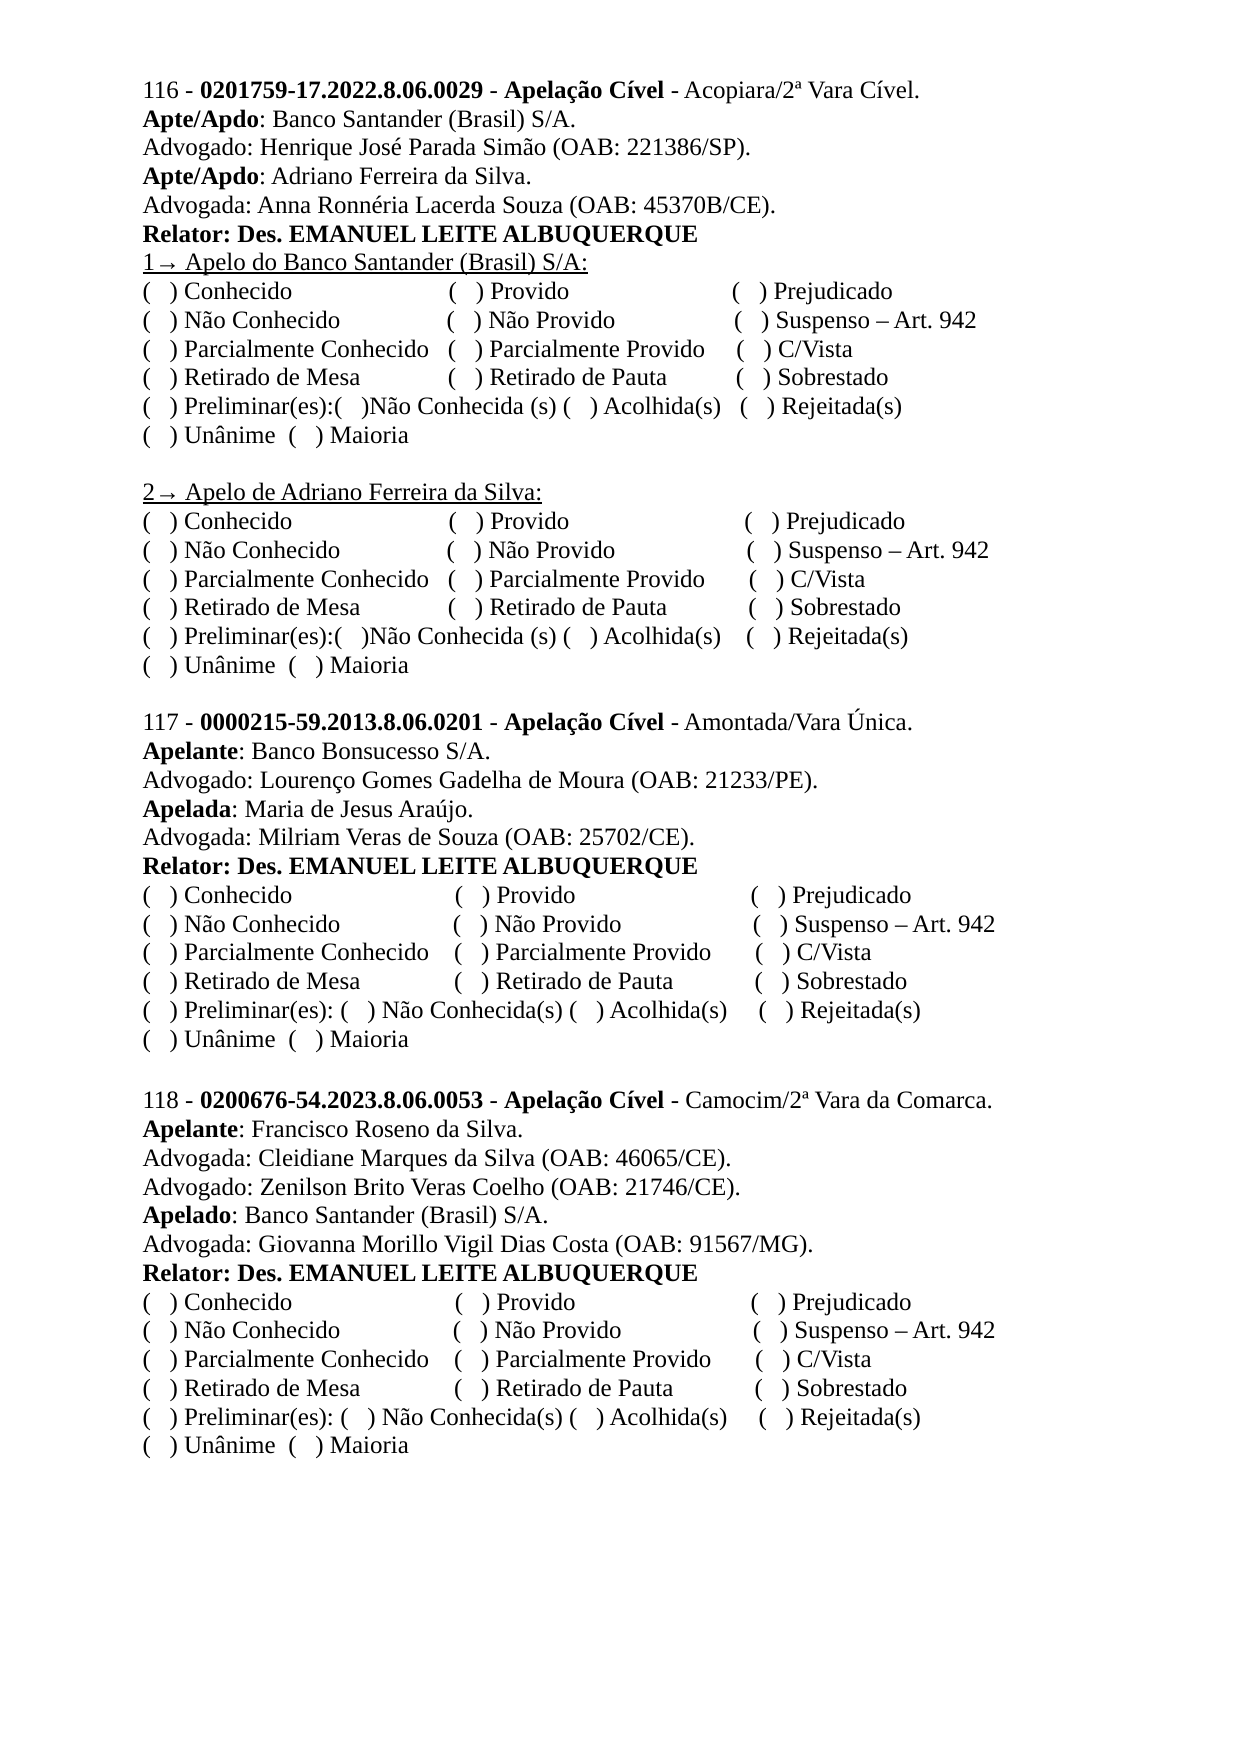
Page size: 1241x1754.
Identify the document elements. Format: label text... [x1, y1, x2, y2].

text ( ) Parcialmente Conhecido ( ) Parcialmente Provido ( ) C/Vista [142, 1344, 1158, 1373]
text ( ) Preliminar(es): ( ) Não Conhecida(s) ( ) Acolhida(s) ( ) Rejeitada(s) [142, 1402, 1158, 1431]
text ( ) Não Conhecido ( ) Não Provido ( ) Suspenso – Art. 942 [142, 535, 1158, 564]
text ( ) Conhecido ( ) Provido ( ) Prejudicado [142, 1287, 1141, 1316]
text ( ) Unânime ( ) Maioria [142, 1431, 1141, 1459]
text ( ) Parcialmente Conhecido ( ) Parcialmente Provido ( ) C/Vista [142, 937, 1158, 966]
text Relator: Des. EMANUEL LEITE ALBUQUERQUE [142, 851, 1141, 880]
text 118 - 0200676-54.2023.8.06.0053 - Apelação Cível - Camocim/2ª Vara da Comarca. [142, 1086, 1141, 1114]
text ( ) Preliminar(es):( )Não Conhecida (s) ( ) Acolhida(s) ( ) Rejeitada(s) [142, 621, 1158, 650]
text 116 - 0201759-17.2022.8.06.0029 - Apelação Cível - Acopiara/2ª Vara Cível. [142, 75, 1141, 104]
text ( ) Unânime ( ) Maioria [142, 1024, 1141, 1052]
text Apelante: Francisco Roseno da Silva. [142, 1114, 1141, 1143]
text Apelada: Maria de Jesus Araújo. [142, 794, 1141, 822]
text Advogada: Giovanna Morillo Vigil Dias Costa (OAB: 91567/MG). [142, 1229, 1141, 1258]
text ( ) Retirado de Mesa ( ) Retirado de Pauta ( ) Sobrestado [142, 966, 1158, 995]
text ( ) Unânime ( ) Maioria [142, 650, 1158, 679]
text 1→ Apelo do Banco Santander (Brasil) S/A: [142, 247, 1141, 276]
text Advogado: Henrique José Parada Simão (OAB: 221386/SP). [142, 132, 1141, 161]
text Apte/Apdo: Adriano Ferreira da Silva. [142, 161, 1141, 190]
text Advogado: Zenilson Brito Veras Coelho (OAB: 21746/CE). [142, 1172, 1141, 1201]
text ( ) Retirado de Mesa ( ) Retirado de Pauta ( ) Sobrestado [142, 362, 1158, 391]
text 2→ Apelo de Adriano Ferreira da Silva: [142, 477, 1141, 506]
text ( ) Conhecido ( ) Provido ( ) Prejudicado [142, 276, 1141, 305]
text ( ) Não Conhecido ( ) Não Provido ( ) Suspenso – Art. 942 [142, 909, 1158, 937]
text ( ) Conhecido ( ) Provido ( ) Prejudicado [142, 506, 1141, 535]
text ( ) Retirado de Mesa ( ) Retirado de Pauta ( ) Sobrestado [142, 592, 1158, 621]
text ( ) Preliminar(es): ( ) Não Conhecida(s) ( ) Acolhida(s) ( ) Rejeitada(s) [142, 995, 1158, 1024]
text ( ) Preliminar(es):( )Não Conhecida (s) ( ) Acolhida(s) ( ) Rejeitada(s) [142, 391, 1158, 420]
text ( ) Conhecido ( ) Provido ( ) Prejudicado [142, 880, 1141, 909]
text Advogada: Anna Ronnéria Lacerda Souza (OAB: 45370B/CE). [142, 190, 1141, 219]
text Apelado: Banco Santander (Brasil) S/A. [142, 1201, 1141, 1229]
text 117 - 0000215-59.2013.8.06.0201 - Apelação Cível - Amontada/Vara Única. [142, 707, 1141, 736]
text Advogado: Lourenço Gomes Gadelha de Moura (OAB: 21233/PE). [142, 765, 1141, 794]
text Advogada: Milriam Veras de Souza (OAB: 25702/CE). [142, 822, 1141, 851]
text ( ) Não Conhecido ( ) Não Provido ( ) Suspenso – Art. 942 [142, 1316, 1158, 1344]
text Apelante: Banco Bonsucesso S/A. [142, 736, 1141, 765]
text ( ) Parcialmente Conhecido ( ) Parcialmente Provido ( ) C/Vista [142, 564, 1158, 592]
text Apte/Apdo: Banco Santander (Brasil) S/A. [142, 104, 1141, 132]
text ( ) Retirado de Mesa ( ) Retirado de Pauta ( ) Sobrestado [142, 1373, 1158, 1402]
text Relator: Des. EMANUEL LEITE ALBUQUERQUE [142, 219, 1141, 247]
text Advogada: Cleidiane Marques da Silva (OAB: 46065/CE). [142, 1143, 1141, 1172]
text Relator: Des. EMANUEL LEITE ALBUQUERQUE [142, 1258, 1141, 1287]
text ( ) Unânime ( ) Maioria [142, 420, 1158, 449]
text ( ) Parcialmente Conhecido ( ) Parcialmente Provido ( ) C/Vista [142, 334, 1158, 362]
text ( ) Não Conhecido ( ) Não Provido ( ) Suspenso – Art. 942 [142, 305, 1158, 334]
